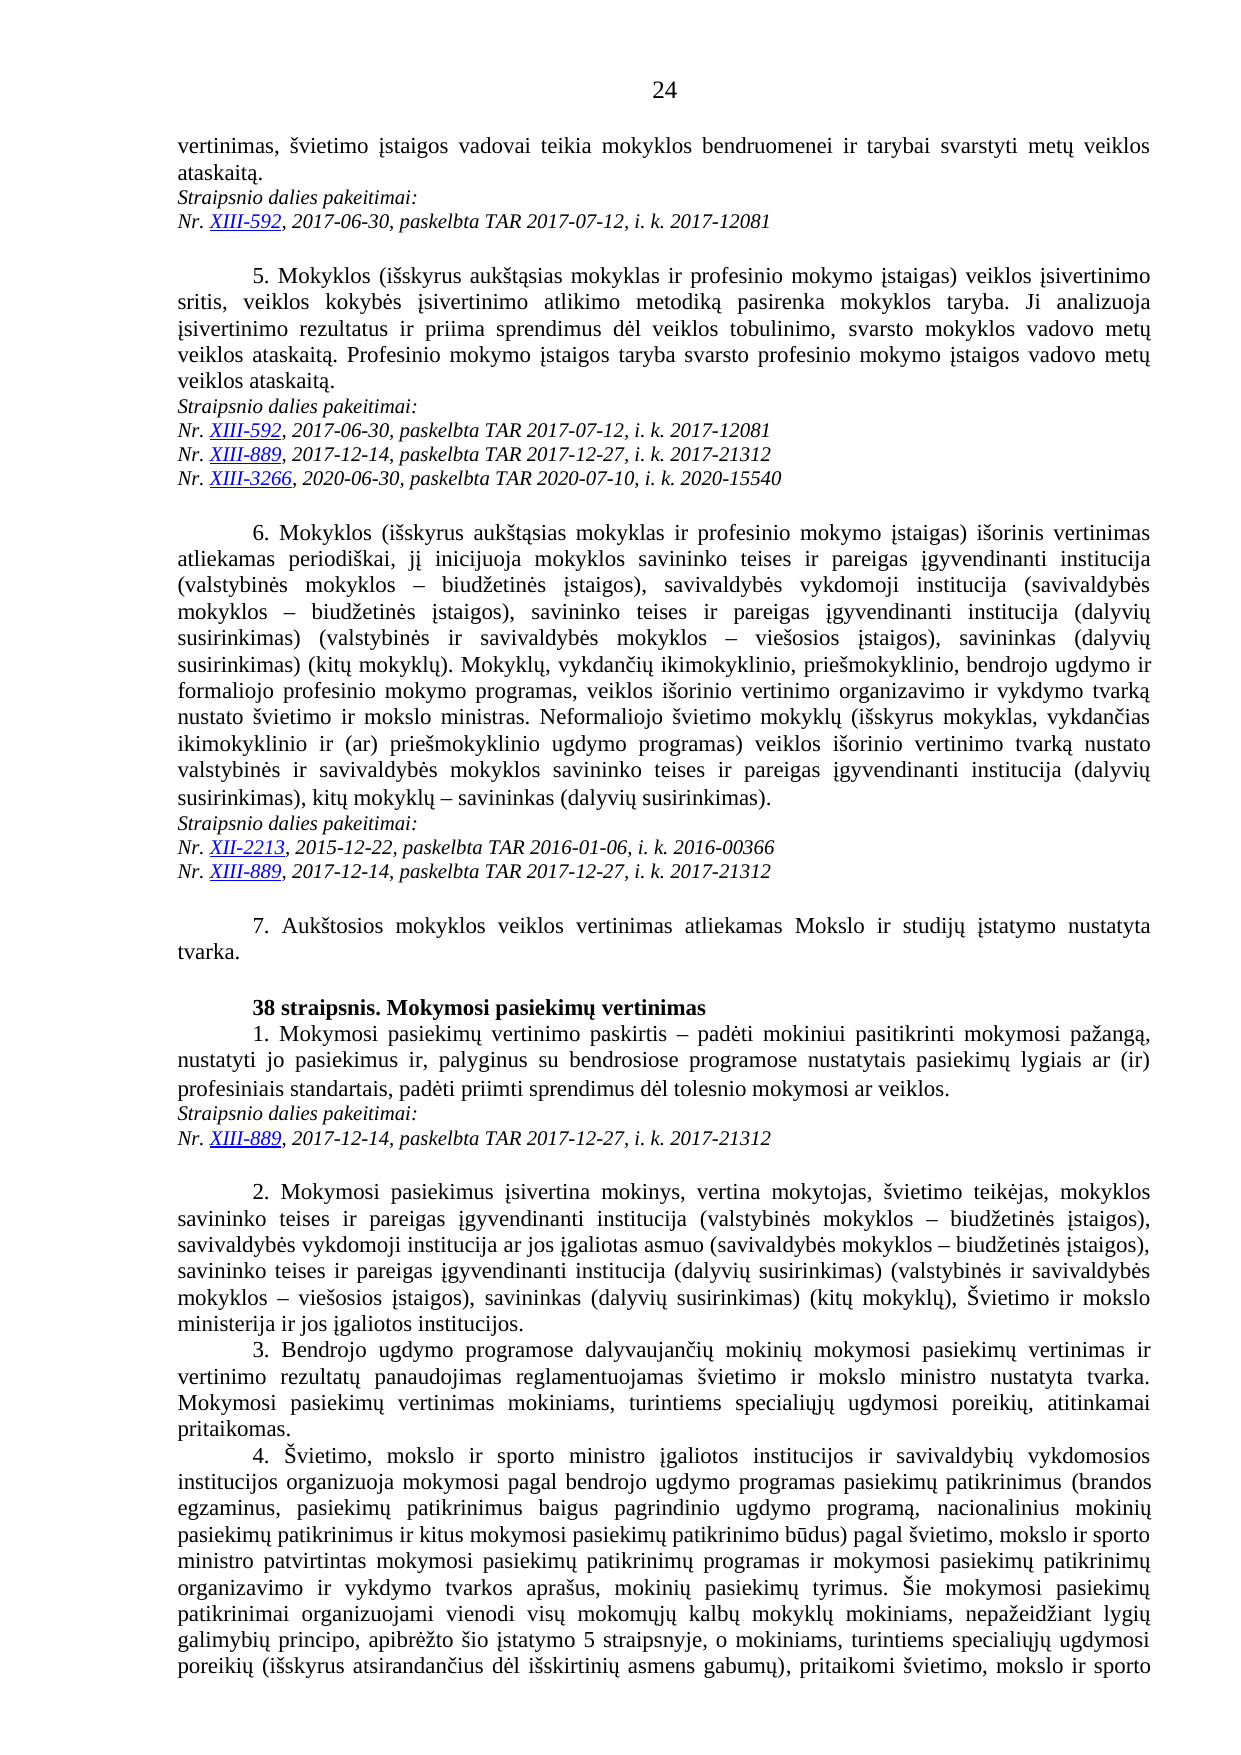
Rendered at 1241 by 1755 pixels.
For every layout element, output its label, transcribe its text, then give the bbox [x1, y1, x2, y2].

text 6. Mokyklos (išskyrus aukštąsias mokyklas ir profesinio mokymo įstaigas) išorinis vertinimas atliekamas periodiškai, jį inicijuoja mokyklos savininko teises ir pareigas įgyvendinanti institucija (valstybinės mokyklos – biudžetinės įstaigos), savivaldybės vykdomoji institucija (savivaldybės mokyklos – biudžetinės įstaigos), savininko teises ir pareigas įgyvendinanti institucija (dalyvių susirinkimas) (valstybinės ir savivaldybės mokyklos – viešosios įstaigos), savininkas (dalyvių susirinkimas) (kitų mokyklų). Mokyklų, vykdančių ikimokyklinio, priešmokyklinio, bendrojo ugdymo ir formaliojo profesinio mokymo programas, veiklos išorinio vertinimo organizavimo ir vykdymo tvarką nustato švietimo ir mokslo ministras. Neformaliojo švietimo mokyklų (išskyrus mokyklas, vykdančias ikimokyklinio ir (ar) priešmokyklinio ugdymo programas) veiklos išorinio vertinimo tvarką nustato valstybinės ir savivaldybės mokyklos savininko teises ir pareigas įgyvendinanti institucija (dalyvių susirinkimas), kitų mokyklų – savininkas (dalyvių susirinkimas). [177, 519, 1152, 811]
text Straipsnio dalies pakeitimai: [177, 1101, 1152, 1125]
text 3. Bendrojo ugdymo programose dalyvaujančių mokinių mokymosi pasiekimų vertinimas ir vertinimo rezultatų panaudojimas reglamentuojamas švietimo ir mokslo ministro nustatyta tvarka. Mokymosi pasiekimų vertinimas mokiniams, turintiems specialiųjų ugdymosi poreikių, atitinkamai pritaikomas. [177, 1336, 1152, 1442]
text 5. Mokyklos (išskyrus aukštąsias mokyklas ir profesinio mokymo įstaigas) veiklos įsivertinimo sritis, veiklos kokybės įsivertinimo atlikimo metodiką pasirenka mokyklos taryba. Ji analizuoja įsivertinimo rezultatus ir priima sprendimus dėl veiklos tobulinimo, svarsto mokyklos vadovo metų veiklos ataskaitą. Profesinio mokymo įstaigos taryba svarsto profesinio mokymo įstaigos vadovo metų veiklos ataskaitą. [177, 262, 1152, 394]
text Nr. XIII-592, 2017-06-30, paskelbta TAR 2017-07-12, i. k. 2017-12081 [177, 209, 1152, 233]
text 38 straipsnis. Mokymosi pasiekimų vertinimas [177, 993, 1152, 1020]
text 1. Mokymosi pasiekimų vertinimo paskirtis – padėti mokiniui pasitikrinti mokymosi pažangą, nustatyti jo pasiekimus ir, palyginus su bendrosiose programose nustatytais pasiekimų lygiais ar (ir) profesiniais standartais, padėti priimti sprendimus dėl tolesnio mokymosi ar veiklos. [177, 1020, 1152, 1101]
text 7. Aukštosios mokyklos veiklos vertinimas atliekamas Mokslo ir studijų įstatymo nustatyta tvarka. [177, 912, 1152, 965]
text Nr. XIII-592, 2017-06-30, paskelbta TAR 2017-07-12, i. k. 2017-12081 [177, 418, 1152, 442]
text vertinimas, švietimo įstaigos vadovai teikia mokyklos bendruomenei ir tarybai svarstyti metų veiklos ataskaitą. [177, 132, 1152, 185]
text 2. Mokymosi pasiekimus įsivertina mokinys, vertina mokytojas, švietimo teikėjas, mokyklos savininko teises ir pareigas įgyvendinanti institucija (valstybinės mokyklos – biudžetinės įstaigos), savivaldybės vykdomoji institucija ar jos įgaliotas asmuo (savivaldybės mokyklos – biudžetinės įstaigos), savininko teises ir pareigas įgyvendinanti institucija (dalyvių susirinkimas) (valstybinės ir savivaldybės mokyklos – viešosios įstaigos), savininkas (dalyvių susirinkimas) (kitų mokyklų), Švietimo ir mokslo ministerija ir jos įgaliotos institucijos. [177, 1178, 1152, 1336]
text Nr. XIII-3266, 2020-06-30, paskelbta TAR 2020-07-10, i. k. 2020-15540 [177, 466, 1152, 490]
text Straipsnio dalies pakeitimai: [177, 185, 1152, 209]
text Nr. XII-2213, 2015-12-22, paskelbta TAR 2016-01-06, i. k. 2016-00366 [177, 835, 1152, 859]
text Straipsnio dalies pakeitimai: [177, 394, 1152, 418]
text 4. Švietimo, mokslo ir sporto ministro įgaliotos institucijos ir savivaldybių vykdomosios institucijos organizuoja mokymosi pagal bendrojo ugdymo programas pasiekimų patikrinimus (brandos egzaminus, pasiekimų patikrinimus baigus pagrindinio ugdymo programą, nacionalinius mokinių pasiekimų patikrinimus ir kitus mokymosi pasiekimų patikrinimo būdus) pagal švietimo, mokslo ir sporto ministro patvirtintas mokymosi pasiekimų patikrinimų programas ir mokymosi pasiekimų patikrinimų organizavimo ir vykdymo tvarkos aprašus, mokinių pasiekimų tyrimus. Šie mokymosi pasiekimų patikrinimai organizuojami vienodi visų mokomųjų kalbų mokyklų mokiniams, nepažeidžiant lygių galimybių principo, apibrėžto šio įstatymo 5 straipsnyje, o mokiniams, turintiems specialiųjų ugdymosi poreikių (išskyrus atsirandančius dėl išskirtinių asmens gabumų), pritaikomi švietimo, mokslo ir sporto [177, 1442, 1152, 1679]
text Nr. XIII-889, 2017-12-14, paskelbta TAR 2017-12-27, i. k. 2017-21312 [177, 859, 1152, 883]
text Nr. XIII-889, 2017-12-14, paskelbta TAR 2017-12-27, i. k. 2017-21312 [177, 442, 1152, 466]
text Straipsnio dalies pakeitimai: [177, 811, 1152, 835]
text Nr. XIII-889, 2017-12-14, paskelbta TAR 2017-12-27, i. k. 2017-21312 [177, 1125, 1152, 1149]
